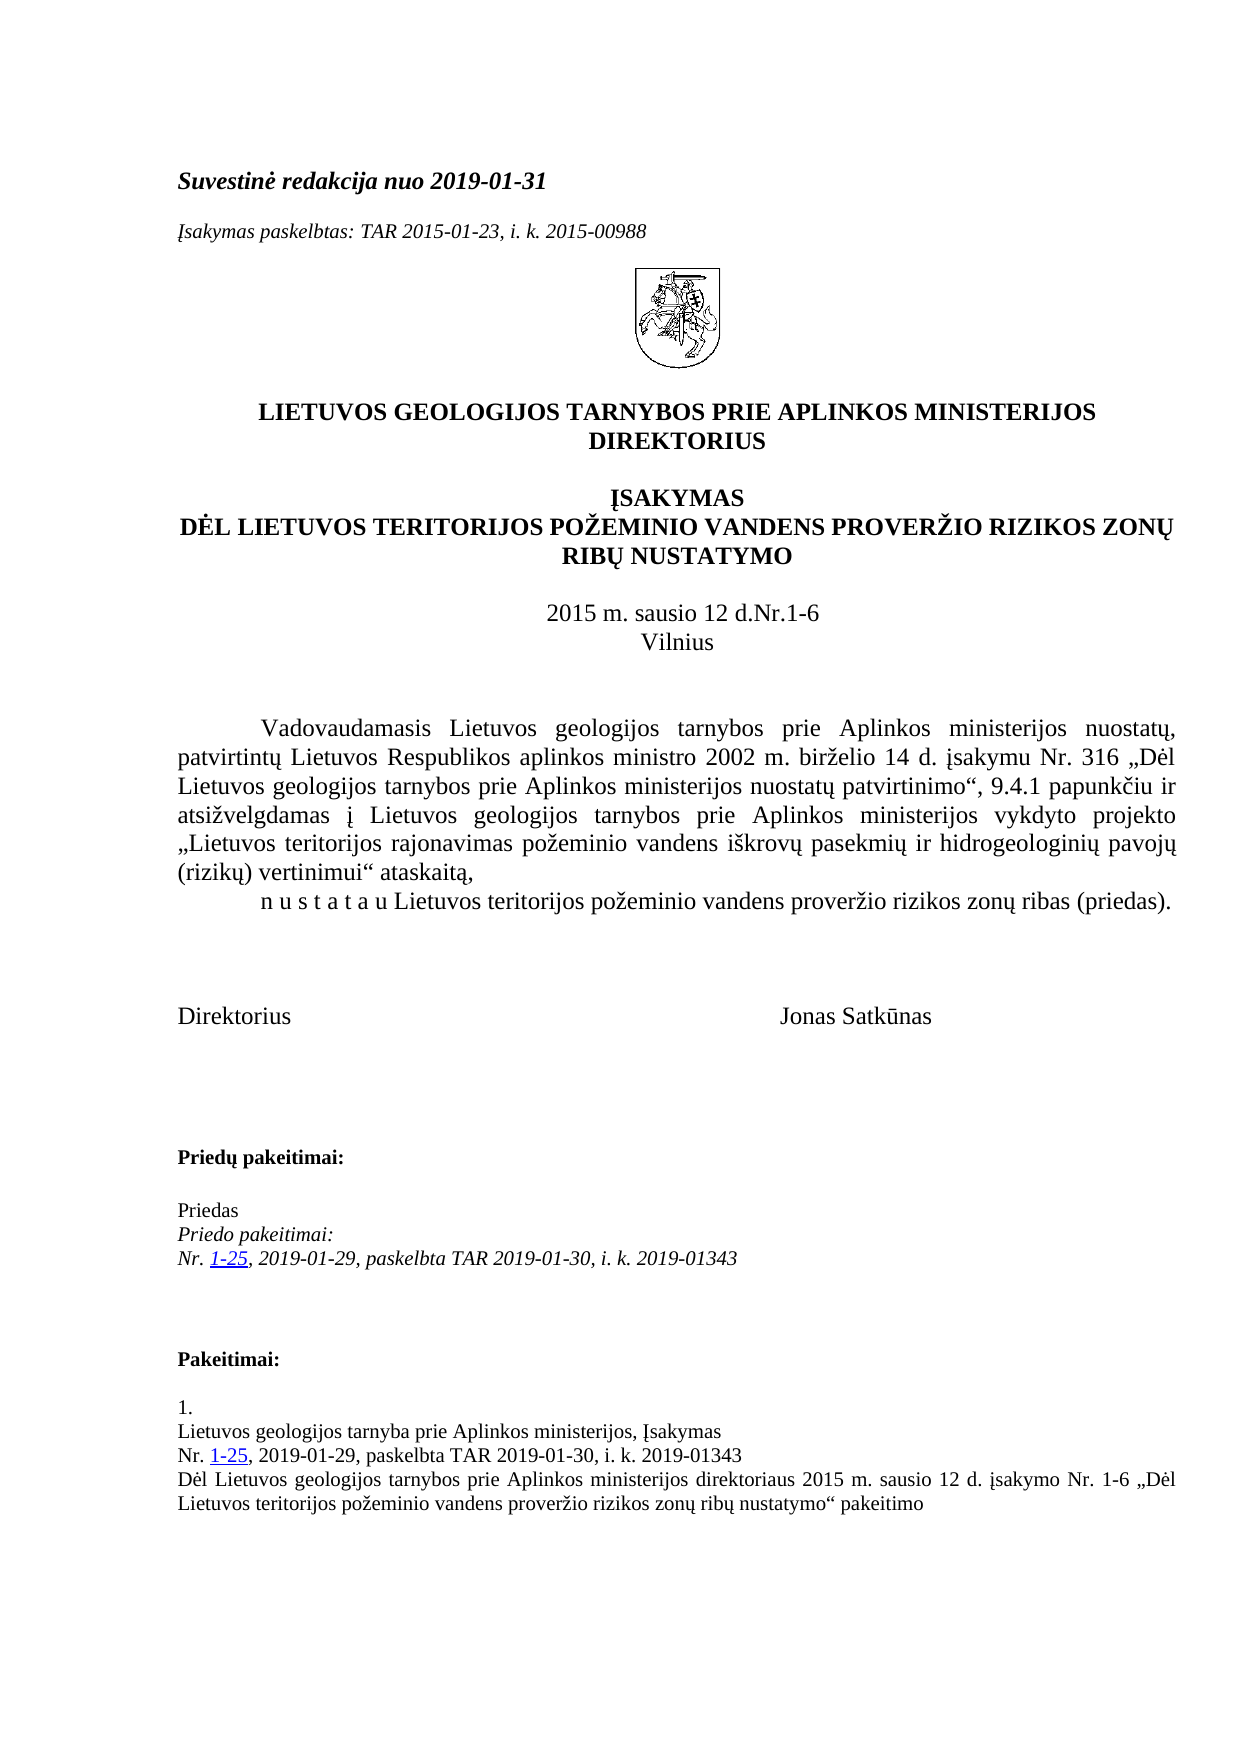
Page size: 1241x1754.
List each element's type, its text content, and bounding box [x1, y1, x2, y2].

text Direktorius Jonas Satkūnas [177, 1001, 1177, 1030]
text ĮSAKYMAS [177, 483, 1177, 512]
text Suvestinė redakcija nuo 2019-01-31 [177, 166, 1177, 195]
text Nr. 1-25, 2019-01-29, paskelbta TAR 2019-01-30, i. k. 2019-01343 [177, 1246, 1177, 1270]
text n u s t a t a u Lietuvos teritorijos požeminio vandens proveržio rizikos zonų ribas (priedas). [177, 886, 1177, 915]
text Nr. 1-25, 2019-01-29, paskelbta TAR 2019-01-30, i. k. 2019-01343 [177, 1443, 1177, 1467]
text Įsakymas paskelbtas: TAR 2015-01-23, i. k. 2015-00988 [177, 219, 1177, 243]
text Dėl Lietuvos geologijos tarnybos prie Aplinkos ministerijos direktoriaus 2015 m. sausio 12 d. įsakymo Nr. 1-6 „Dėl Lietuvos teritorijos požeminio vandens proveržio rizikos zonų ribų nustatymo“ pakeitimo [177, 1467, 1177, 1515]
text Priedo pakeitimai: [177, 1222, 1177, 1246]
text Pakeitimai: [177, 1347, 1177, 1371]
text LIETUVOS GEOLOGIJOS TARNYBOS PRIE APLINKOS MINISTERIJOS [183, 397, 1177, 426]
text Priedų pakeitimai: [177, 1145, 1177, 1169]
text Lietuvos geologijos tarnyba prie Aplinkos ministerijos, Įsakymas [177, 1419, 1177, 1443]
text Vilnius [177, 627, 1177, 656]
text DĖL LIETUVOS TERITORIJOS POŽEMINIO VANDENS PROVERŽIO RIZIKOS ZONŲ RIBŲ NUSTATYMO [177, 512, 1177, 570]
text Priedas [177, 1198, 1177, 1222]
text 2015 m. sausio 12 d.Nr.1-6 [188, 598, 1177, 627]
text 1. [177, 1395, 1177, 1419]
text Vadovaudamasis Lietuvos geologijos tarnybos prie Aplinkos ministerijos nuostatų, patvirtintų Lietuvos Respublikos aplinkos ministro 2002 m. birželio 14 d. įsakymu Nr. 316 „Dėl Lietuvos geologijos tarnybos prie Aplinkos ministerijos nuostatų patvirtinimo“, 9.4.1 papunkčiu ir atsižvelgdamas į Lietuvos geologijos tarnybos prie Aplinkos ministerijos vykdyto projekto „Lietuvos teritorijos rajonavimas požeminio vandens iškrovų pasekmių ir hidrogeologinių pavojų (rizikų) vertinimui“ ataskaitą, [177, 713, 1177, 886]
text DIREKTORIUS [177, 426, 1177, 455]
